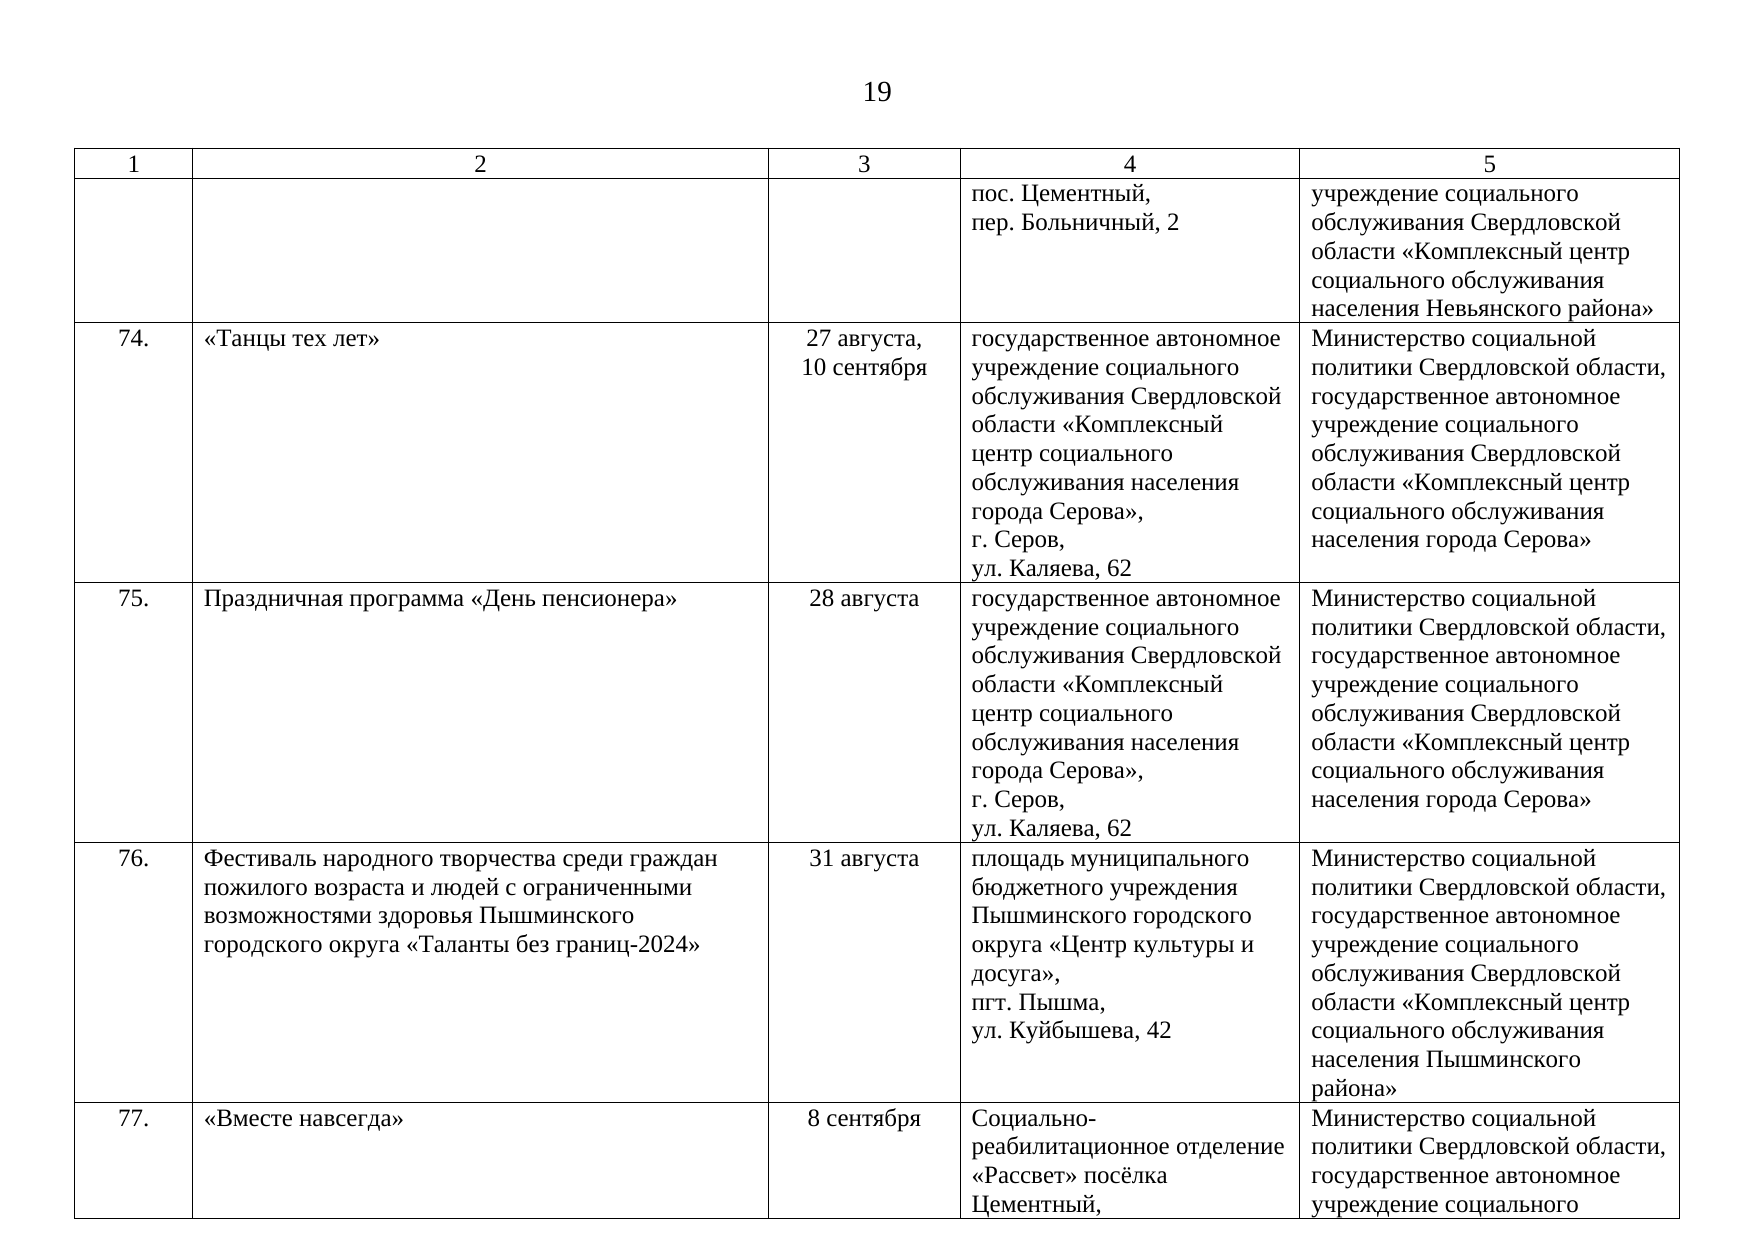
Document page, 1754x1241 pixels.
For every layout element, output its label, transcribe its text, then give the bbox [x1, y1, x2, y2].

table_cell государственное автономное учреждение социального обслуживания Свердловской области «Комплексный центр социального обслуживания населения города Серова», г. Серов, ул. Каляева, 62 [961, 583, 1299, 842]
table_cell пос. Цементный, пер. Больничный, 2 [961, 179, 1299, 322]
table_cell 31 августа [769, 843, 960, 1102]
table_cell Фестиваль народного творчества среди граждан пожилого возраста и людей с ограниченными возможностями здоровья Пышминского городского округа «Таланты без границ-2024» [193, 843, 768, 1102]
table_cell Социально-реабилитационное отделение «Рассвет» посёлка Цементный, [961, 1103, 1299, 1218]
table_cell 76. [75, 843, 192, 1102]
table_header 1 [75, 149, 192, 177]
table_cell [193, 179, 768, 322]
table_cell [75, 179, 192, 322]
table_cell 74. [75, 323, 192, 582]
table_cell [769, 179, 960, 322]
table_cell «Вместе навсегда» [193, 1103, 768, 1218]
table_cell Министерство социальной политики Свердловской области, государственное автономное учреждение социального обслуживания Свердловской области «Комплексный центр социального обслуживания населения города Серова» [1300, 323, 1679, 582]
table_cell Министерство социальной политики Свердловской области, государственное автономное учреждение социального обслуживания Свердловской области «Комплексный центр социального обслуживания населения города Серова» [1300, 583, 1679, 842]
table_header 5 [1300, 149, 1679, 177]
table_cell Министерство социальной политики Свердловской области, государственное автономное учреждение социального обслуживания Свердловской области «Комплексный центр социального обслуживания населения Пышминского района» [1300, 843, 1679, 1102]
table_cell учреждение социального обслуживания Свердловской области «Комплексный центр социального обслуживания населения Невьянского района» [1300, 179, 1679, 322]
table_header 2 [193, 149, 768, 177]
table_cell 77. [75, 1103, 192, 1218]
table_cell «Танцы тех лет» [193, 323, 768, 582]
table_cell площадь муниципального бюджетного учреждения Пышминского городского округа «Центр культуры и досуга», пгт. Пышма, ул. Куйбышева, 42 [961, 843, 1299, 1102]
table_cell 75. [75, 583, 192, 842]
table_cell Министерство социальной политики Свердловской области, государственное автономное учреждение социального [1300, 1103, 1679, 1218]
table_header 4 [961, 149, 1299, 177]
table_header 3 [769, 149, 960, 177]
table_cell 27 августа, 10 сентября [769, 323, 960, 582]
table_cell 8 сентября [769, 1103, 960, 1218]
table_cell государственное автономное учреждение социального обслуживания Свердловской области «Комплексный центр социального обслуживания населения города Серова», г. Серов, ул. Каляева, 62 [961, 323, 1299, 582]
table_cell 28 августа [769, 583, 960, 842]
table_cell Праздничная программа «День пенсионера» [193, 583, 768, 842]
